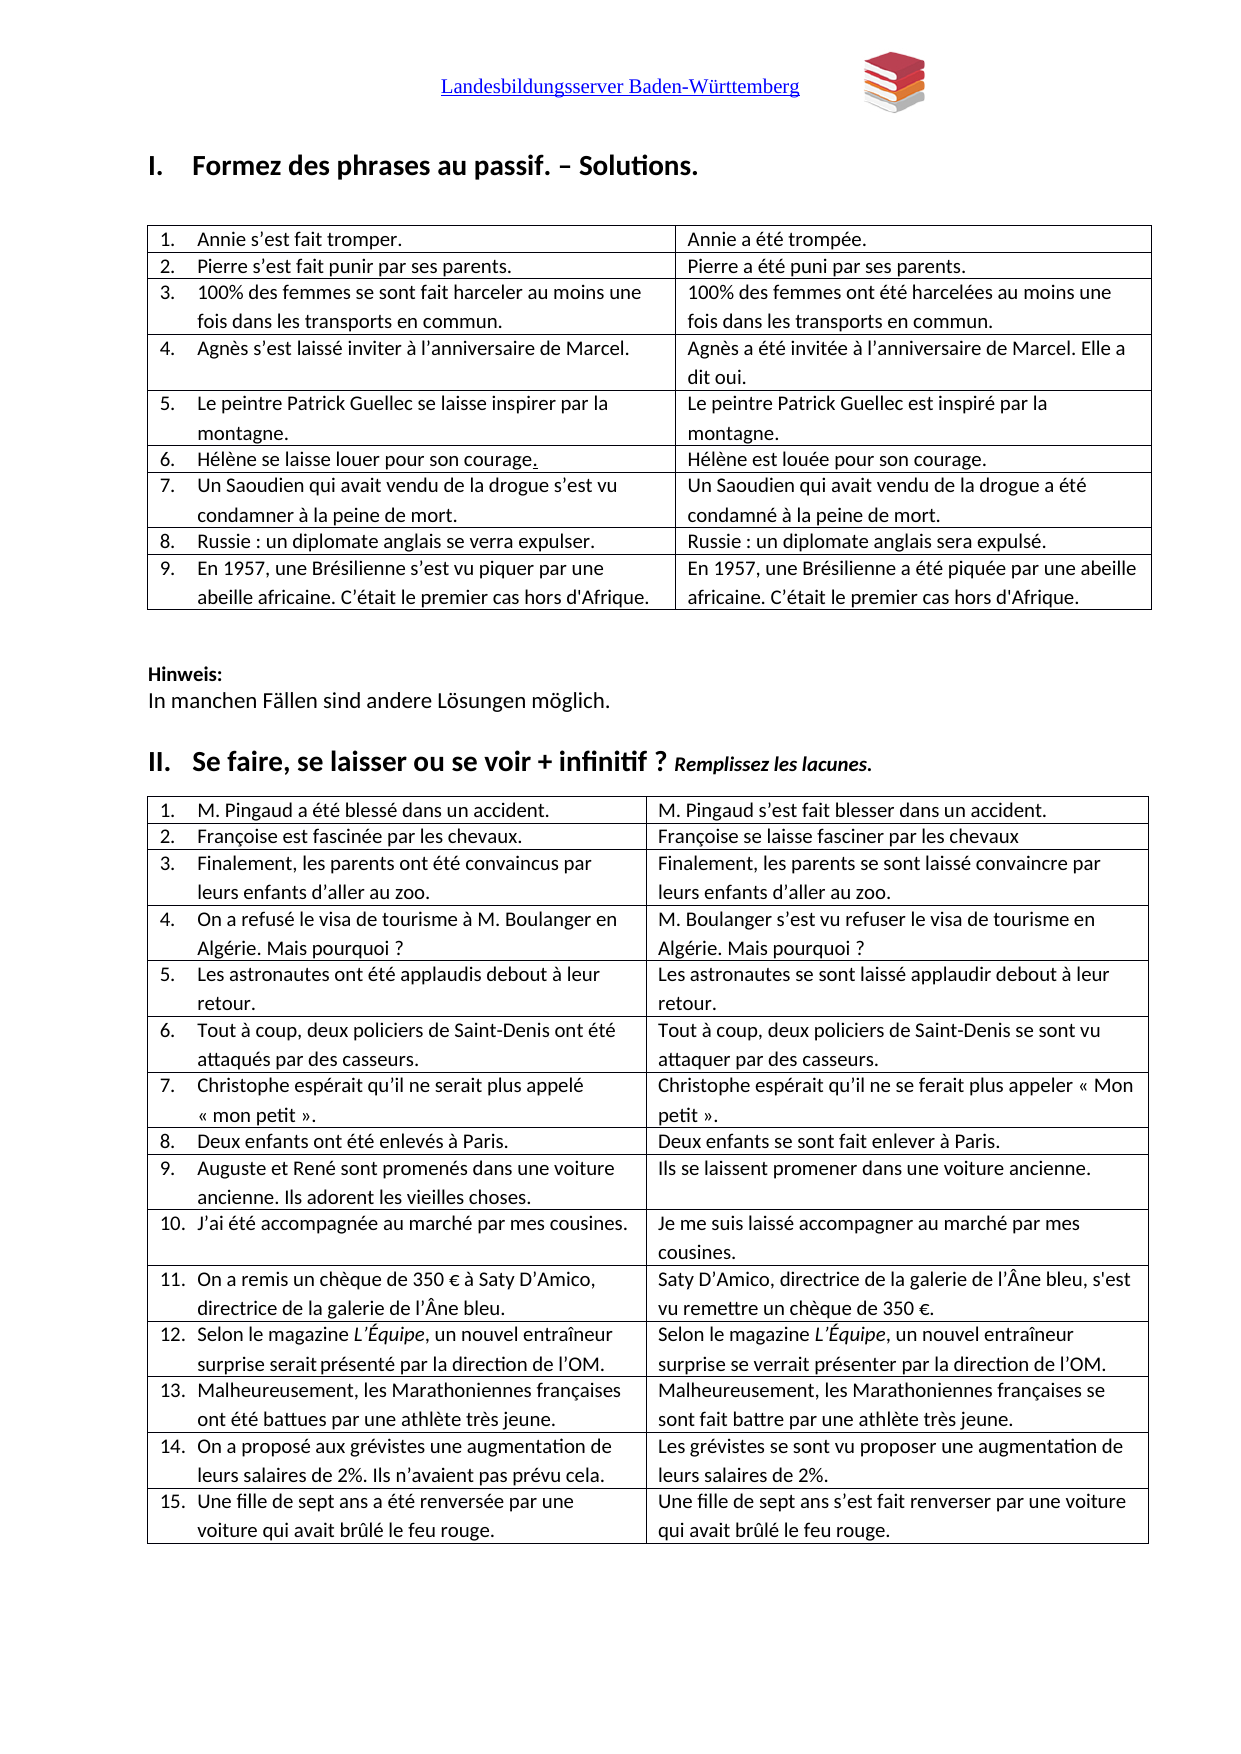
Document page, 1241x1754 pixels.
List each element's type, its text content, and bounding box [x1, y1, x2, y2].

table_cell En 1957, une Brésilienne s’est vu piquer par une abeille africaine. C’était le premier cas hors d'Afrique. [148, 555, 675, 609]
table_cell Ils se laissent promener dans une voiture ancienne. [647, 1155, 1148, 1209]
table_cell Tout à coup, deux policiers de Saint-Denis ont été attaqués par des casseurs. [148, 1017, 646, 1072]
table_cell Je me suis laissé accompagner au marché par mes cousines. [647, 1210, 1148, 1265]
table_cell Les astronautes se sont laissé applaudir debout à leur retour. [647, 961, 1148, 1016]
table_cell Selon le magazine L’Équipe, un nouvel entraîneur surprise serait présenté par la direction de l’OM. [148, 1322, 646, 1376]
table_cell Hélène est louée pour son courage. [676, 446, 1151, 472]
table_header Annie a été trompée. [676, 226, 1151, 252]
table_cell Deux enfants ont été enlevés à Paris. [148, 1128, 646, 1154]
picture [853, 40, 934, 122]
table_cell En 1957, une Brésilienne a été piquée par une abeille africaine. C’était le premier cas hors d'Afrique. [676, 555, 1151, 609]
text Hinweis: [148, 661, 1092, 687]
table_cell Selon le magazine L’Équipe, un nouvel entraîneur surprise se verrait présenter par la direction de l’OM. [647, 1322, 1148, 1376]
table_cell Malheureusement, les Marathoniennes françaises ont été battues par une athlète très jeune. [148, 1377, 646, 1432]
table_cell 100% des femmes se sont fait harceler au moins une fois dans les transports en commun. [148, 279, 675, 334]
table_cell Auguste et René sont promenés dans une voiture ancienne. Ils adorent les vieilles choses. [148, 1155, 646, 1209]
table_cell Les astronautes ont été applaudis debout à leur retour. [148, 961, 646, 1016]
table_cell Un Saoudien qui avait vendu de la drogue s’est vu condamner à la peine de mort. [148, 473, 675, 527]
table_cell Le peintre Patrick Guellec se laisse inspirer par la montagne. [148, 391, 675, 445]
table_cell Malheureusement, les Marathoniennes françaises se sont fait battre par une athlète très jeune. [647, 1377, 1148, 1432]
text In manchen Fällen sind andere Lösungen möglich. [148, 687, 1092, 715]
table_cell Françoise est fascinée par les chevaux. [148, 824, 646, 849]
table_cell Pierre a été puni par ses parents. [676, 253, 1151, 278]
table_cell Hélène se laisse louer pour son courage. [148, 446, 675, 472]
table_cell Françoise se laisse fasciner par les chevaux [647, 824, 1148, 849]
table_header M. Pingaud a été blessé dans un accident. [148, 797, 646, 823]
table_cell Christophe espérait qu’il ne se ferait plus appeler « Mon petit ». [647, 1073, 1148, 1127]
list Formez des phrases au passif. – Solutions. [148, 147, 1092, 183]
table_header M. Pingaud s’est fait blesser dans un accident. [647, 797, 1148, 823]
table_cell Agnès a été invitée à l’anniversaire de Marcel. Elle a dit oui. [676, 335, 1151, 389]
table_cell Christophe espérait qu’il ne serait plus appelé « mon petit ». [148, 1073, 646, 1127]
table_cell Un Saoudien qui avait vendu de la drogue a été condamné à la peine de mort. [676, 473, 1151, 527]
table_cell Russie : un diplomate anglais sera expulsé. [676, 528, 1151, 554]
table_header Annie s’est fait tromper. [148, 226, 675, 252]
table_cell On a refusé le visa de tourisme à M. Boulanger en Algérie. Mais pourquoi ? [148, 906, 646, 960]
table_cell Deux enfants se sont fait enlever à Paris. [647, 1128, 1148, 1154]
table_cell On a proposé aux grévistes une augmentation de leurs salaires de 2%. Ils n’avaient pas prévu cela. [148, 1433, 646, 1487]
table_cell J’ai été accompagnée au marché par mes cousines. [148, 1210, 646, 1265]
list Se faire, se laisser ou se voir + infinitif ? Remplissez les lacunes. [148, 743, 1092, 778]
table_cell 100% des femmes ont été harcelées au moins une fois dans les transports en commun. [676, 279, 1151, 334]
table_cell Tout à coup, deux policiers de Saint-Denis se sont vu attaquer par des casseurs. [647, 1017, 1148, 1072]
table_cell Agnès s’est laissé inviter à l’anniversaire de Marcel. [148, 335, 675, 389]
table_cell Russie : un diplomate anglais se verra expulser. [148, 528, 675, 554]
table_cell Finalement, les parents ont été convaincus par leurs enfants d’aller au zoo. [148, 850, 646, 905]
table_cell M. Boulanger s’est vu refuser le visa de tourisme en Algérie. Mais pourquoi ? [647, 906, 1148, 960]
table_cell Pierre s’est fait punir par ses parents. [148, 253, 675, 278]
table_cell Saty D’Amico, directrice de la galerie de l’Âne bleu, s'est vu remettre un chèque de 350 €. [647, 1266, 1148, 1321]
table_cell Une fille de sept ans s’est fait renverser par une voiture qui avait brûlé le feu rouge. [647, 1489, 1148, 1543]
table_cell On a remis un chèque de 350 € à Saty D’Amico, directrice de la galerie de l’Âne bleu. [148, 1266, 646, 1321]
table_cell Les grévistes se sont vu proposer une augmentation de leurs salaires de 2%. [647, 1433, 1148, 1487]
table_cell Finalement, les parents se sont laissé convaincre par leurs enfants d’aller au zoo. [647, 850, 1148, 905]
table_cell Une fille de sept ans a été renversée par une voiture qui avait brûlé le feu rouge. [148, 1489, 646, 1543]
table_cell Le peintre Patrick Guellec est inspiré par la montagne. [676, 391, 1151, 445]
